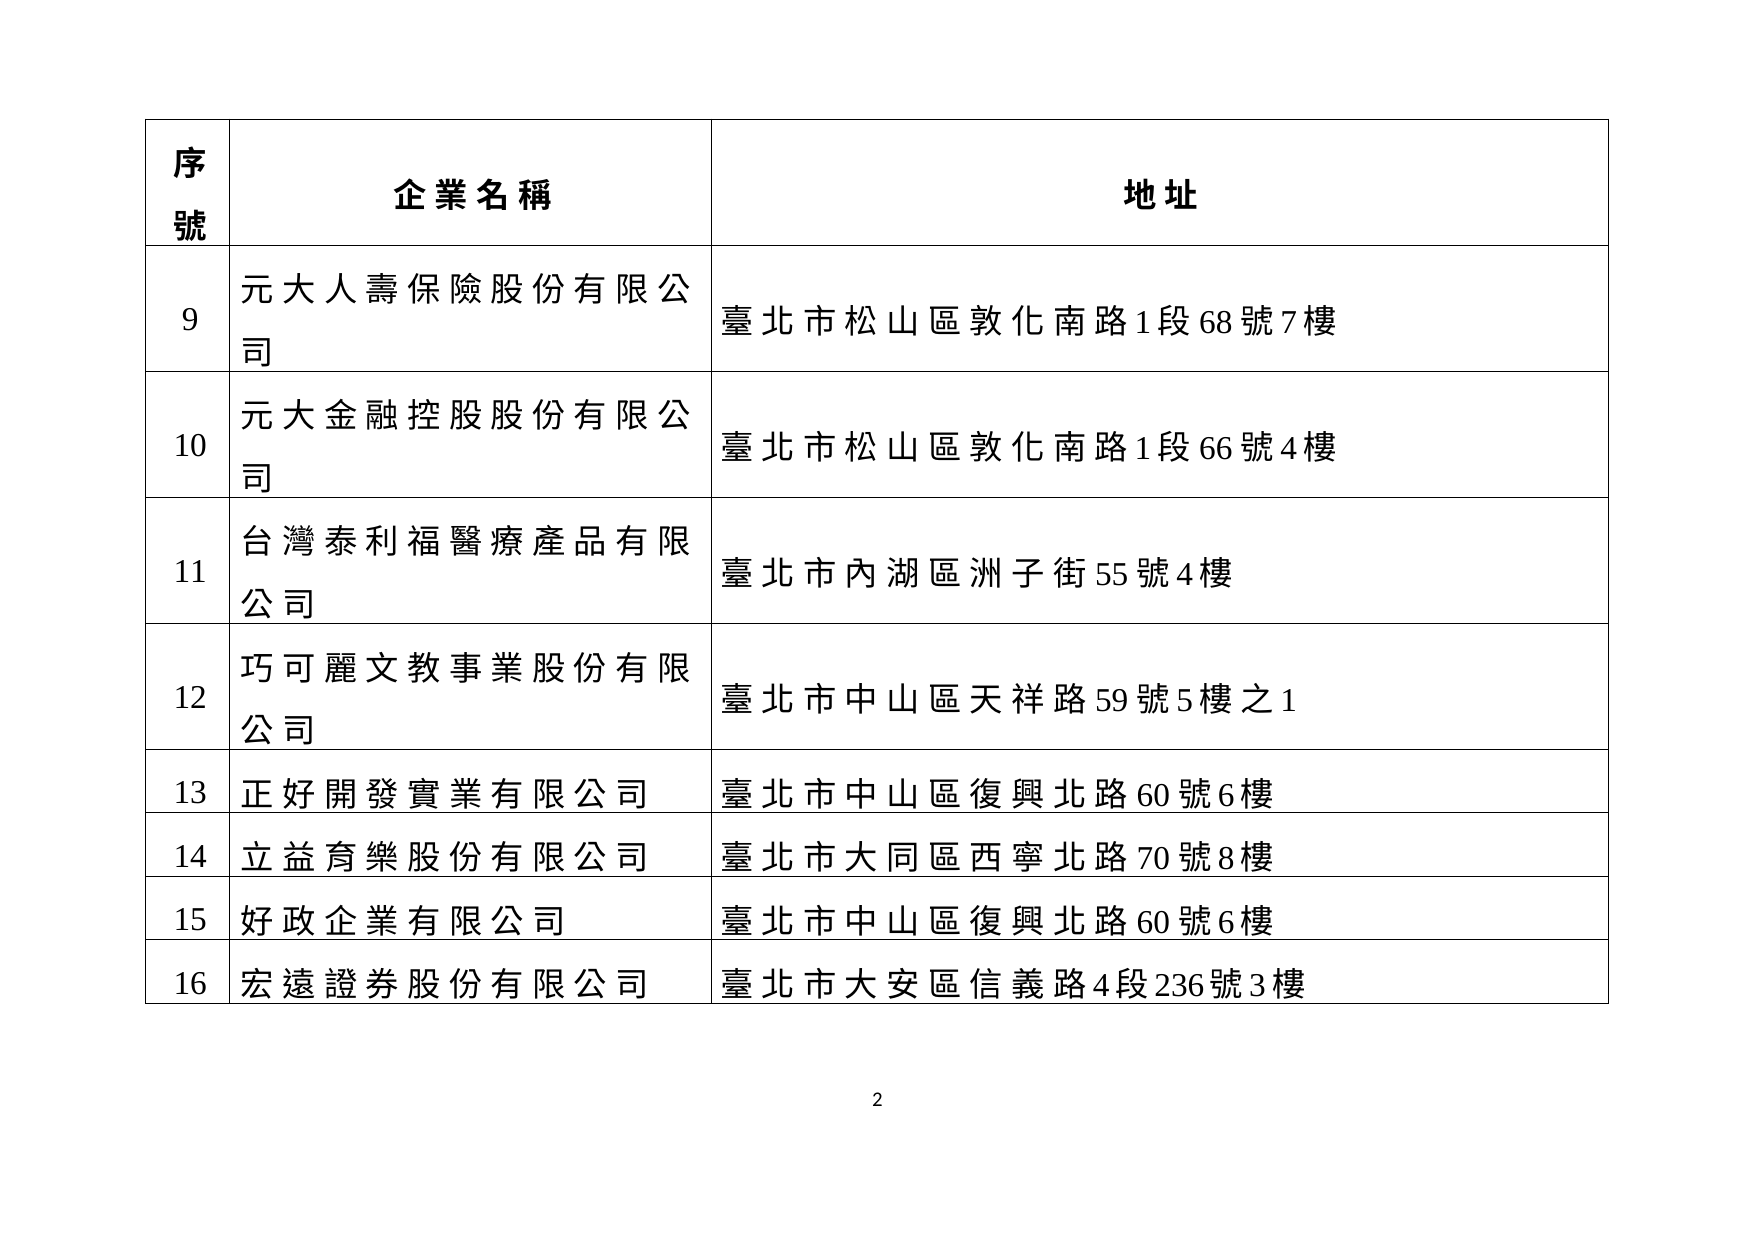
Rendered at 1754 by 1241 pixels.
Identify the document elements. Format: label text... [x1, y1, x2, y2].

table_header 企業名稱 [230, 120, 711, 244]
table_cell 好政企業有限公司 [230, 877, 711, 939]
table_cell 10 [146, 372, 229, 497]
table_cell 14 [146, 813, 229, 876]
table_header 地址 [712, 120, 1608, 244]
table_cell 宏遠證券股份有限公司 [230, 940, 711, 1003]
table_cell 11 [146, 498, 229, 623]
table_cell 15 [146, 877, 229, 939]
table_cell 臺北市中山區復興北路60號6樓 [712, 750, 1608, 812]
table_cell 臺北市中山區復興北路60號6樓 [712, 877, 1608, 939]
table_cell 立益育樂股份有限公司 [230, 813, 711, 876]
table_cell 12 [146, 624, 229, 749]
table_cell 元大金融控股股份有限公司 [230, 372, 711, 497]
table_cell 13 [146, 750, 229, 812]
table_cell 9 [146, 246, 229, 371]
table_cell 臺北市松山區敦化南路1段68號7樓 [712, 246, 1608, 371]
table_cell 巧可麗文教事業股份有限公司 [230, 624, 711, 749]
table_cell 台灣泰利福醫療產品有限公司 [230, 498, 711, 623]
table_cell 元大人壽保險股份有限公司 [230, 246, 711, 371]
table_cell 16 [146, 940, 229, 1003]
table_cell 臺北市松山區敦化南路1段66號4樓 [712, 372, 1608, 497]
table_cell 臺北市內湖區洲子街55號4樓 [712, 498, 1608, 623]
table_cell 臺北市中山區天祥路59號5樓之1 [712, 624, 1608, 749]
table_cell 臺北市大同區西寧北路70號8樓 [712, 813, 1608, 876]
table_cell 正好開發實業有限公司 [230, 750, 711, 812]
table_cell 臺北市大安區信義路4段236號3樓 [712, 940, 1608, 1003]
table_header 序號 [146, 120, 229, 244]
